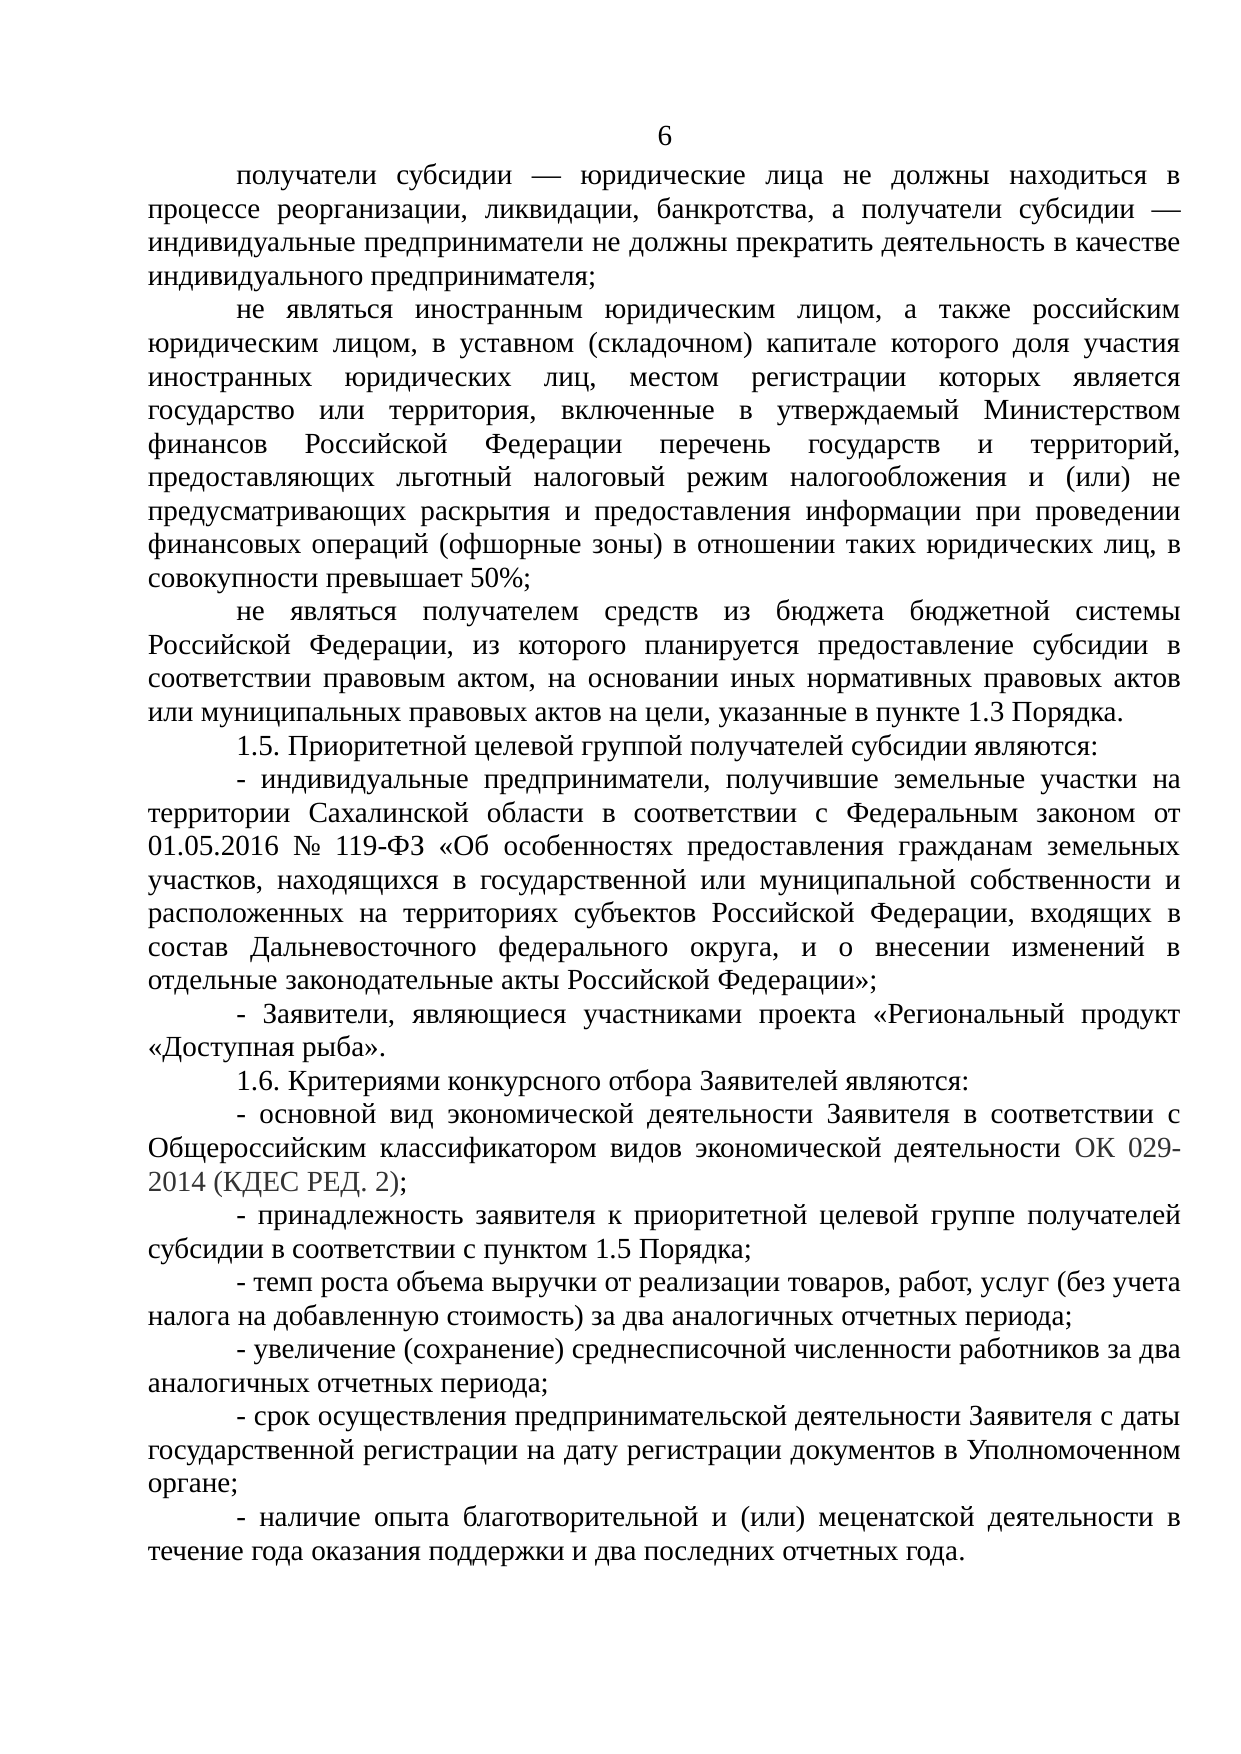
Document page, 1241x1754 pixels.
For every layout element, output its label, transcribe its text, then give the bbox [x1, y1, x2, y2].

text - темп роста объема выручки от реализации товаров, работ, услуг (без учета налога на добавленную стоимость) за два аналогичных отчетных периода; [148, 1264, 1181, 1332]
text 1.6. Критериями конкурсного отбора Заявителей являются: [148, 1063, 1181, 1097]
text - принадлежность заявителя к приоритетной целевой группе получателей субсидии в соответствии с пунктом 1.5 Порядка; [148, 1197, 1181, 1264]
text - наличие опыта благотворительной и (или) меценатской деятельности в течение года оказания поддержки и два последних отчетных года. [148, 1499, 1181, 1566]
text - Заявители, являющиеся участниками проекта «Региональный продукт «Доступная рыба». [148, 996, 1181, 1063]
text получатели субсидии — юридические лица не должны находиться в процессе реорганизации, ликвидации, банкротства, а получатели субсидии — индивидуальные предприниматели не должны прекратить деятельность в качестве индивидуального предпринимателя; [148, 158, 1181, 292]
text - увеличение (сохранение) среднесписочной численности работников за два аналогичных отчетных периода; [148, 1332, 1181, 1399]
text - индивидуальные предприниматели, получившие земельные участки на территории Сахалинской области в соответствии с Федеральным законом от 01.05.2016 № 119-ФЗ «Об особенностях предоставления гражданам земельных участков, находящихся в государственной или муниципальной собственности и расположенных на территориях субъектов Российской Федерации, входящих в состав Дальневосточного федерального округа, и о внесении изменений в отдельные законодательные акты Российской Федерации»; [148, 761, 1181, 996]
text - основной вид экономической деятельности Заявителя в соответствии с Общероссийским классификатором видов экономической деятельности ОК 029-2014 (КДЕС РЕД. 2); [148, 1097, 1181, 1197]
text не являться получателем средств из бюджета бюджетной системы Российской Федерации, из которого планируется предоставление субсидии в соответствии правовым актом, на основании иных нормативных правовых актов или муниципальных правовых актов на цели, указанные в пункте 1.3 Порядка. [148, 594, 1181, 728]
text 1.5. Приоритетной целевой группой получателей субсидии являются: [148, 728, 1181, 761]
text - срок осуществления предпринимательской деятельности Заявителя с даты государственной регистрации на дату регистрации документов в Уполномоченном органе; [148, 1399, 1181, 1499]
text не являться иностранным юридическим лицом, а также российским юридическим лицом, в уставном (складочном) капитале которого доля участия иностранных юридических лиц, местом регистрации которых является государство или территория, включенные в утверждаемый Министерством финансов Российской Федерации перечень государств и территорий, предоставляющих льготный налоговый режим налогообложения и (или) не предусматривающих раскрытия и предоставления информации при проведении финансовых операций (офшорные зоны) в отношении таких юридических лиц, в совокупности превышает 50%; [148, 292, 1181, 594]
